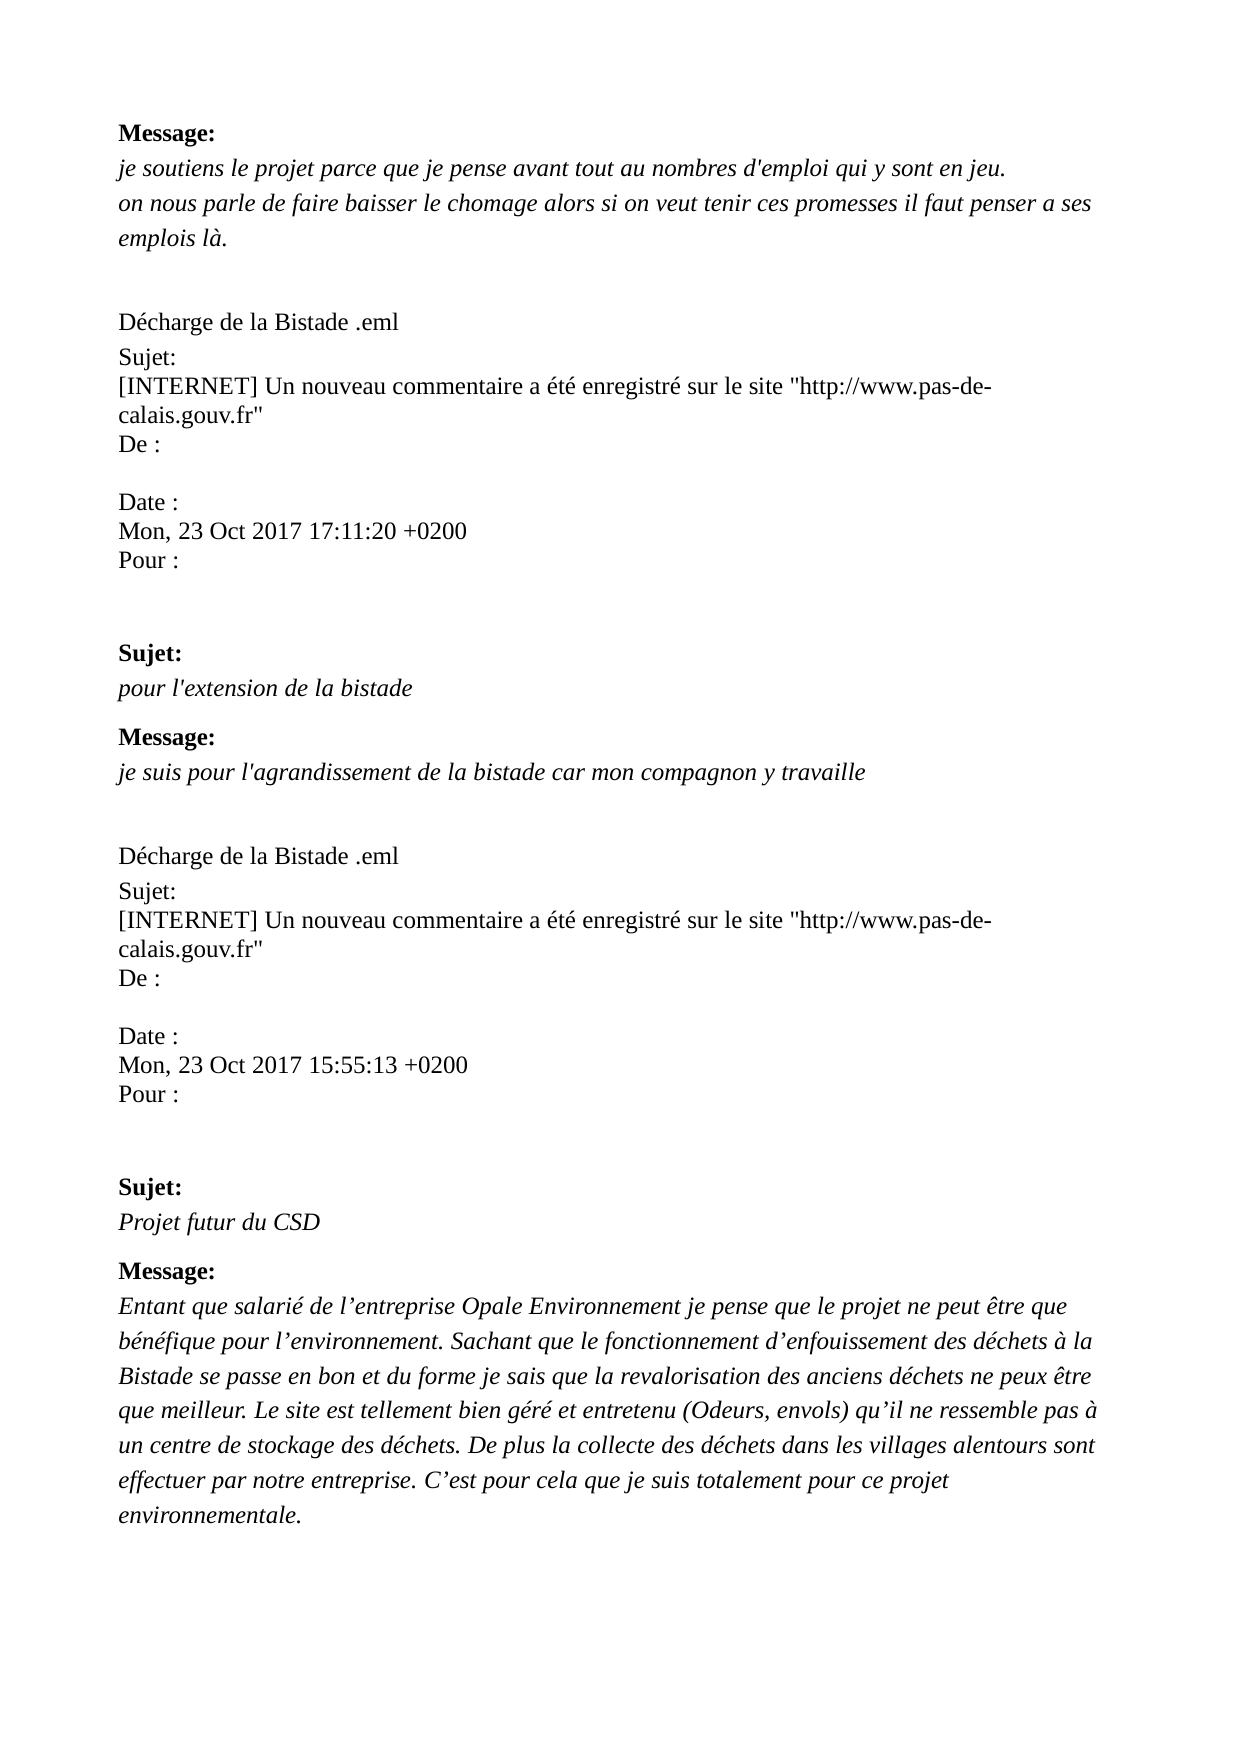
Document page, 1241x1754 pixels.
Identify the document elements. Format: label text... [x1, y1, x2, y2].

text Message: je soutiens le projet parce que je pense avant tout au nombres d'emploi qui y sont en jeu. on nous parle de faire baisser le chomage alors si on veut tenir ces promesses il faut penser a ses emplois là. [118, 118, 1122, 252]
table_header Pour : [118, 545, 1122, 603]
text Décharge de la Bistade .eml [118, 806, 1122, 870]
text Décharge de la Bistade .eml [118, 272, 1122, 336]
table_cell De : [118, 963, 1122, 1021]
text Sujet: Projet futur du CSD [118, 1172, 1122, 1236]
table_header Sujet: [INTERNET] Un nouveau commentaire a été enregistré sur le site "http://www.pas-de-calais.gouv.fr" [118, 876, 1122, 963]
text Message: Entant que salarié de l’entreprise Opale Environnement je pense que le projet ne peut être que bénéfique pour l’environnement. Sachant que le fonctionnement d’enfouissement des déchets à la Bistade se passe en bon et du forme je sais que la revalorisation des anciens déchets ne peux être que meilleur. Le site est tellement bien géré et entretenu (Odeurs, envols) qu’il ne ressemble pas à un centre de stockage des déchets. De plus la collecte des déchets dans les villages alentours sont effectuer par notre entreprise. C’est pour cela que je suis totalement pour ce projet environnementale. [118, 1256, 1122, 1529]
text Sujet: pour l'extension de la bistade [118, 638, 1122, 702]
table_cell De : [118, 429, 1122, 487]
table_cell Date : Mon, 23 Oct 2017 15:55:13 +0200 [118, 1021, 1122, 1079]
table_header Sujet: [INTERNET] Un nouveau commentaire a été enregistré sur le site "http://www.pas-de-calais.gouv.fr" [118, 341, 1122, 429]
table_cell Date : Mon, 23 Oct 2017 17:11:20 +0200 [118, 487, 1122, 545]
text Message: je suis pour l'agrandissement de la bistade car mon compagnon y travaille [118, 722, 1122, 786]
table_header Pour : [118, 1079, 1122, 1137]
